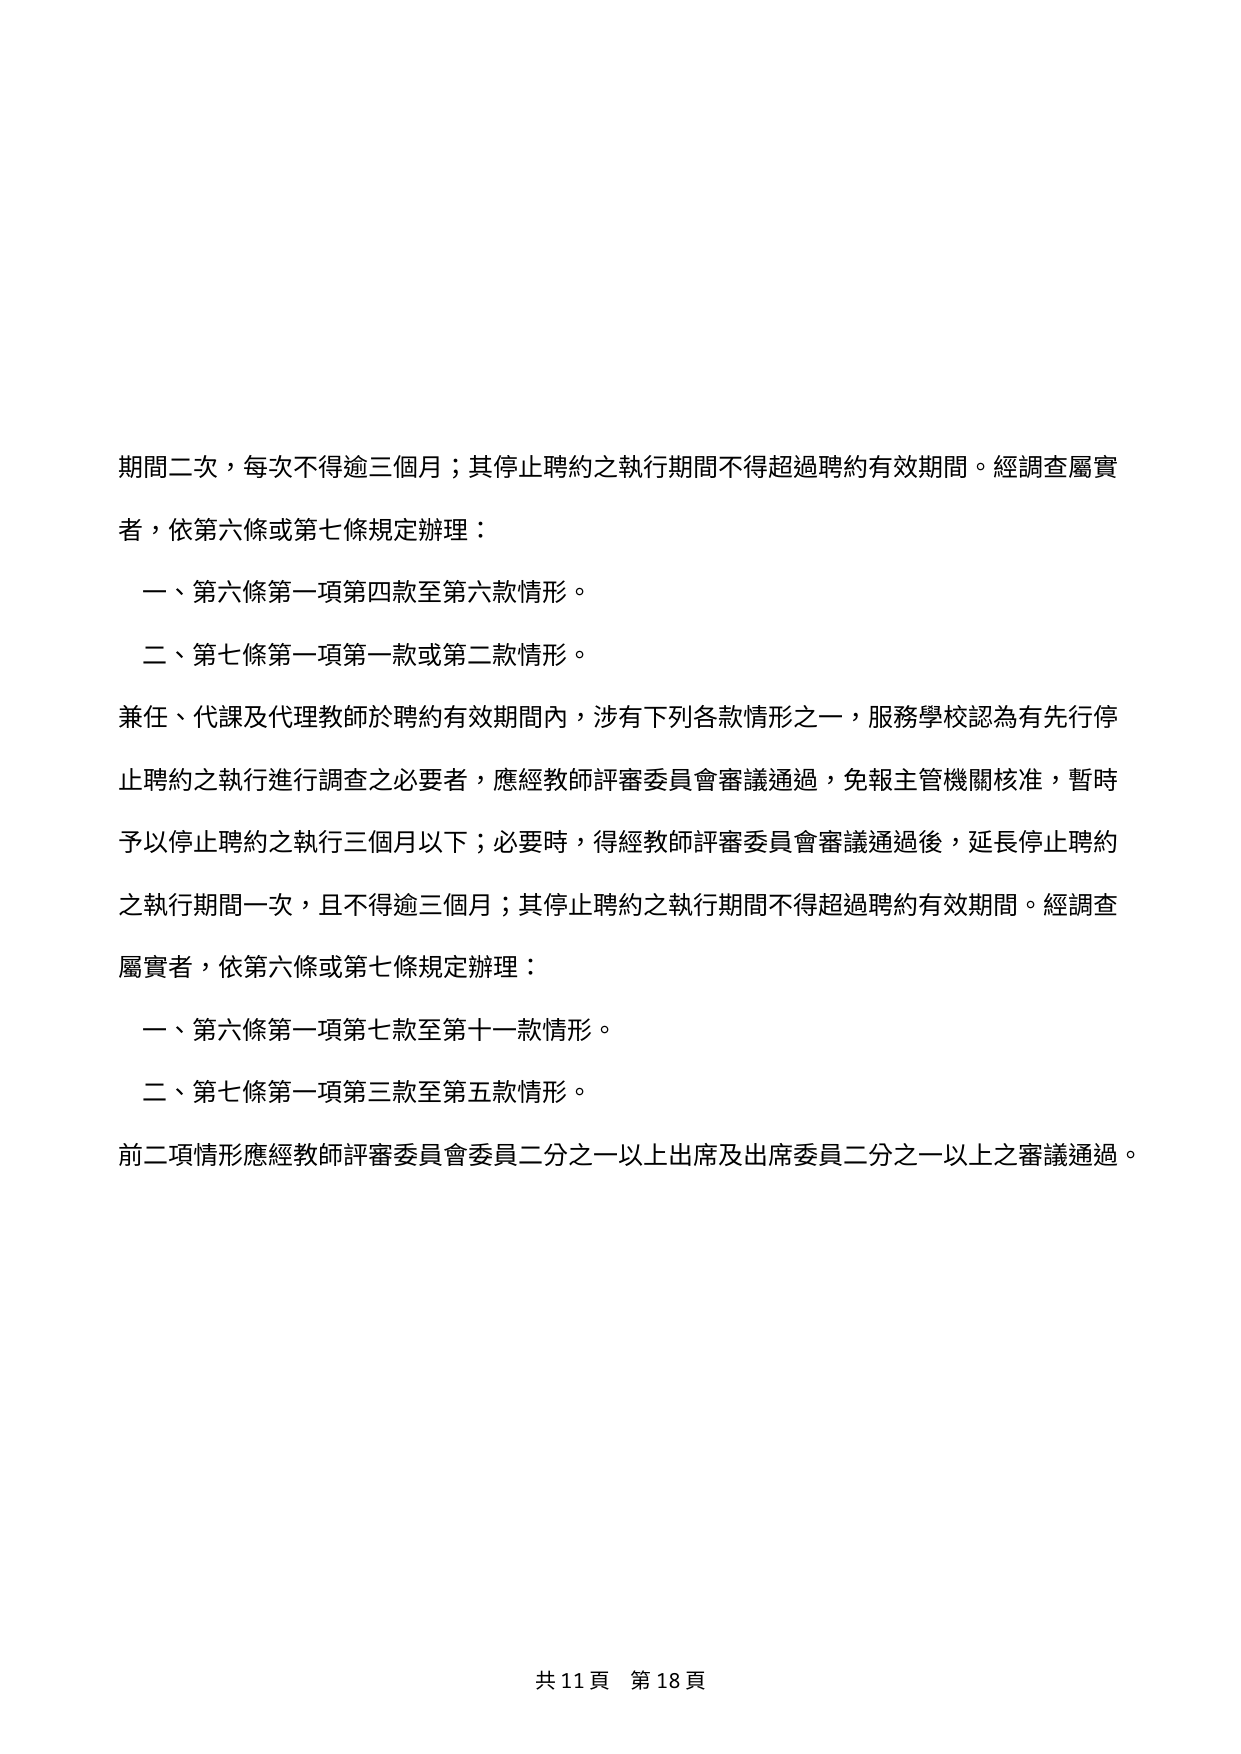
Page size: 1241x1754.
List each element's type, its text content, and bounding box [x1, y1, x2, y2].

text 兼任、代課及代理教師於聘約有效期間內，涉有下列各款情形之一，服務學校認為有先行停止聘約之執行進行調查之必要者，應經教師評審委員會審議通過，免報主管機關核准，暫時予以停止聘約之執行三個月以下；必要時，得經教師評審委員會審議通過後，延長停止聘約之執行期間一次，且不得逾三個月；其停止聘約之執行期間不得超過聘約有效期間。經調查屬實者，依第六條或第七條規定辦理： [118, 674, 1122, 987]
text 二、第七條第一項第一款或第二款情形。 [142, 612, 1122, 674]
text 前二項情形應經教師評審委員會委員二分之一以上出席及出席委員二分之一以上之審議通過。 [118, 1112, 1122, 1174]
text 一、第六條第一項第四款至第六款情形。 [142, 549, 1122, 612]
text 二、第七條第一項第三款至第五款情形。 [142, 1049, 1122, 1112]
text 期間二次，每次不得逾三個月；其停止聘約之執行期間不得超過聘約有效期間。經調查屬實者，依第六條或第七條規定辦理： [118, 424, 1122, 549]
text 一、第六條第一項第七款至第十一款情形。 [142, 987, 1122, 1049]
